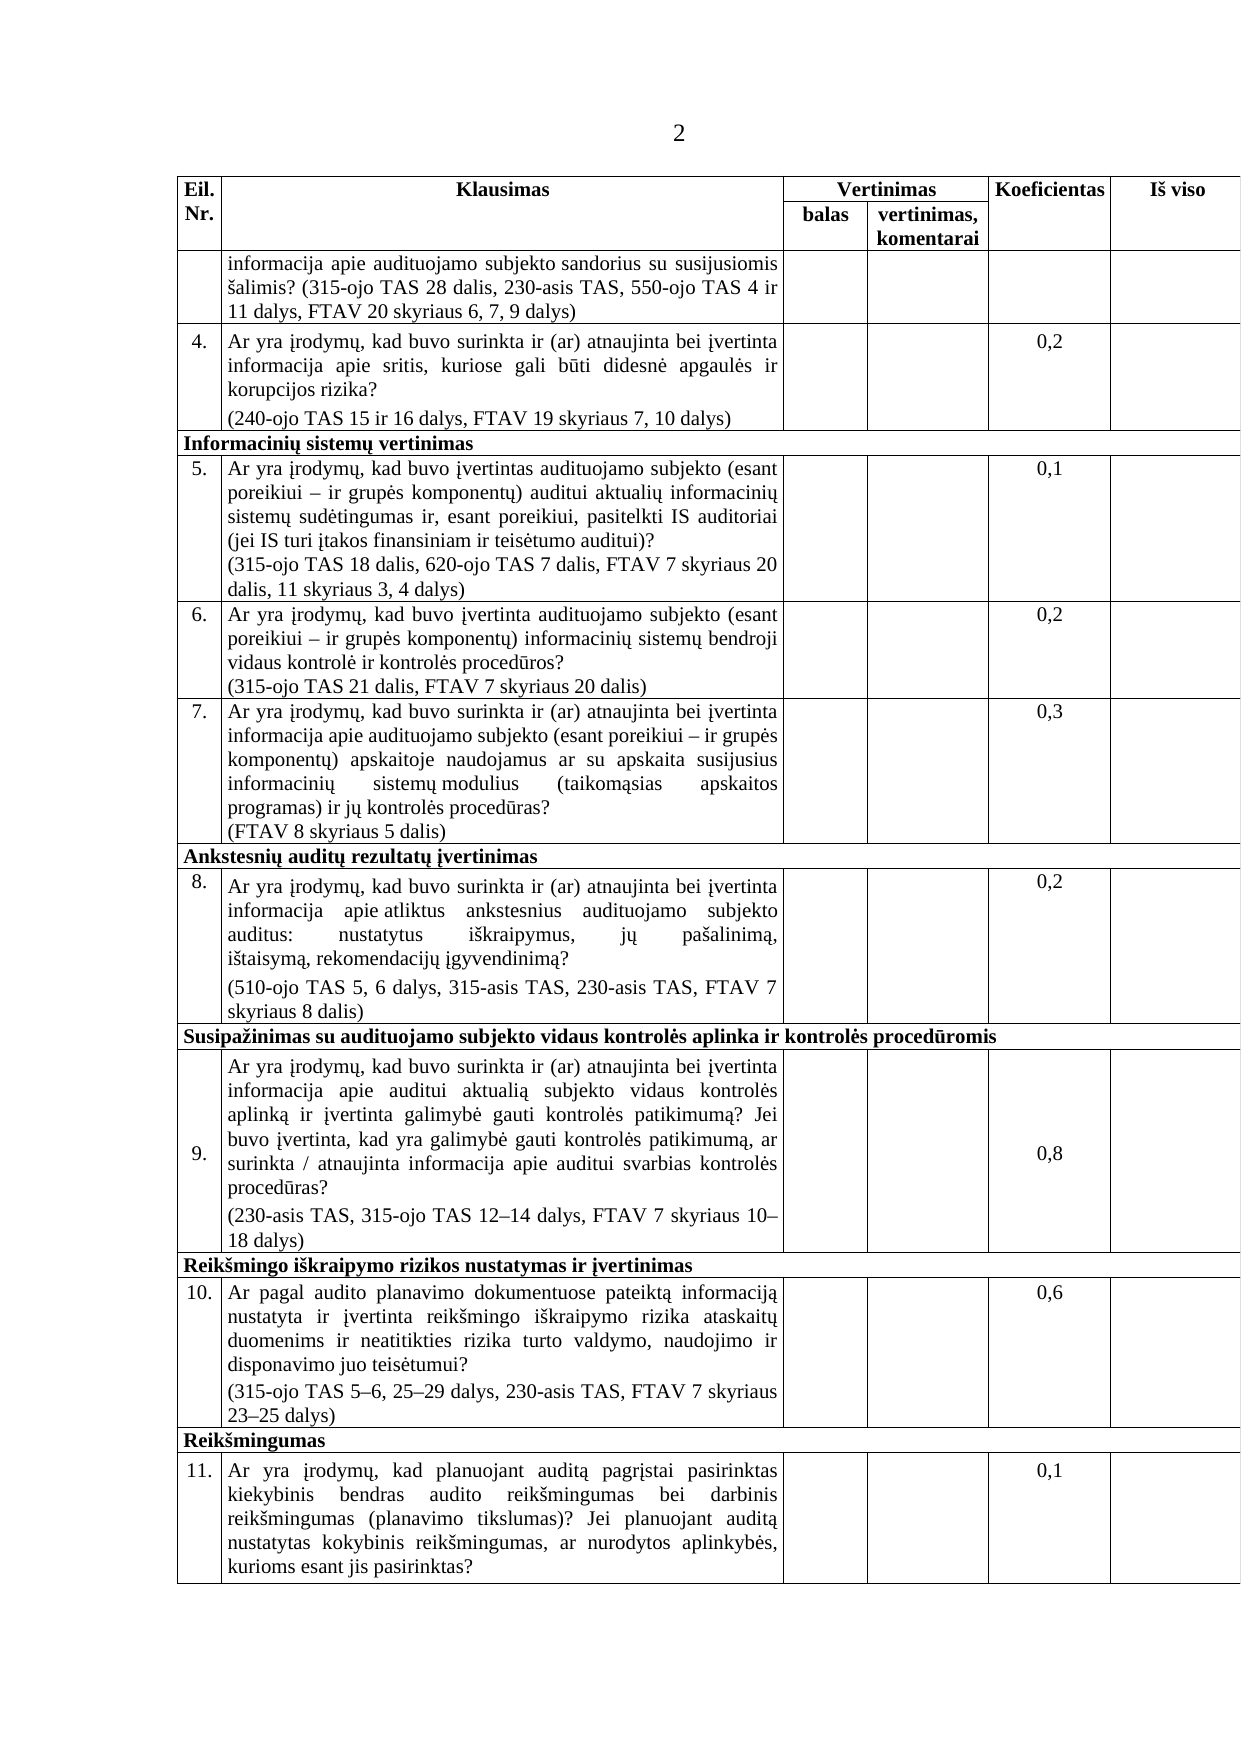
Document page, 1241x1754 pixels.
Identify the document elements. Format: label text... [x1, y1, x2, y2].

table_cell [1111, 869, 1240, 1023]
table_cell balas [784, 202, 867, 250]
table_cell [1111, 456, 1240, 601]
table_cell [868, 324, 988, 430]
table_cell 6. [178, 602, 221, 698]
table_header Klausimas [222, 177, 783, 250]
table_cell vertinimas, komentarai [868, 202, 988, 250]
table_cell [1111, 1050, 1240, 1252]
table_cell 0,1 [989, 1453, 1110, 1583]
table_cell Ar yra įrodymų, kad buvo surinkta ir (ar) atnaujinta bei įvertinta informacija apie atliktus ankstesnius audituojamo subjekto auditus: nustatytus iškraipymus, jų pašalinimą, ištaisymą, rekomendacijų įgyvendinimą? (510-ojo TAS 5, 6 dalys, 315-asis TAS, 230-asis TAS, FTAV 7 skyriaus 8 dalis) [222, 869, 783, 1023]
table_cell Ar yra įrodymų, kad buvo surinkta ir (ar) atnaujinta bei įvertinta informacija apie auditui aktualią subjekto vidaus kontrolės aplinką ir įvertinta galimybė gauti kontrolės patikimumą? Jei buvo įvertinta, kad yra galimybė gauti kontrolės patikimumą, ar surinkta / atnaujinta informacija apie auditui svarbias kontrolės procedūras? (230-asis TAS, 315-ojo TAS 12–14 dalys, FTAV 7 skyriaus 10–18 dalys) [222, 1050, 783, 1252]
table_cell [784, 1278, 867, 1427]
table_cell [1111, 1278, 1240, 1427]
table_cell Ankstesnių auditų rezultatų įvertinimas [178, 844, 1240, 868]
table_cell 8. [178, 869, 221, 1023]
table_cell Ar yra įrodymų, kad buvo surinkta ir (ar) atnaujinta bei įvertinta informacija apie audituojamo subjekto (esant poreikiui – ir grupės komponentų) apskaitoje naudojamus ar su apskaita susijusius informacinių sistemų modulius (taikomąsias apskaitos programas) ir jų kontrolės procedūras? (FTAV 8 skyriaus 5 dalis) [222, 699, 783, 843]
table_cell 9. [178, 1050, 221, 1252]
table_cell 0,2 [989, 602, 1110, 698]
table_cell [868, 1050, 988, 1252]
table_cell [784, 602, 867, 698]
table_cell 0,8 [989, 1050, 1110, 1252]
table_cell [868, 1278, 988, 1427]
table_cell 4. [178, 324, 221, 430]
table_cell Susipažinimas su audituojamo subjekto vidaus kontrolės aplinka ir kontrolės procedūromis [178, 1024, 1240, 1048]
table_cell 0,1 [989, 456, 1110, 601]
table_cell [784, 1050, 867, 1252]
table_cell Reikšmingo iškraipymo rizikos nustatymas ir įvertinimas [178, 1253, 1240, 1277]
table_cell Ar yra įrodymų, kad buvo įvertinta audituojamo subjekto (esant poreikiui – ir grupės komponentų) informacinių sistemų bendroji vidaus kontrolė ir kontrolės procedūros? (315-ojo TAS 21 dalis, FTAV 7 skyriaus 20 dalis) [222, 602, 783, 698]
table_cell 0,2 [989, 869, 1110, 1023]
table_cell [784, 699, 867, 843]
table_cell [868, 251, 988, 323]
table_cell 0,2 [989, 324, 1110, 430]
table_cell [868, 869, 988, 1023]
table_cell Ar pagal audito planavimo dokumentuose pateiktą informaciją nustatyta ir įvertinta reikšmingo iškraipymo rizika ataskaitų duomenims ir neatitikties rizika turto valdymo, naudojimo ir disponavimo juo teisėtumui? (315-ojo TAS 5–6, 25–29 dalys, 230-asis TAS, FTAV 7 skyriaus 23–25 dalys) [222, 1278, 783, 1427]
table_cell [784, 456, 867, 601]
table_header Iš viso [1111, 177, 1240, 250]
table_cell Ar yra įrodymų, kad buvo įvertintas audituojamo subjekto (esant poreikiui – ir grupės komponentų) auditui aktualių informacinių sistemų sudėtingumas ir, esant poreikiui, pasitelkti IS auditoriai (jei IS turi įtakos finansiniam ir teisėtumo auditui)? (315-ojo TAS 18 dalis, 620-ojo TAS 7 dalis, FTAV 7 skyriaus 20 dalis, 11 skyriaus 3, 4 dalys) [222, 456, 783, 601]
table_cell 0,6 [989, 1278, 1110, 1427]
table_cell 5. [178, 456, 221, 601]
table_cell [784, 324, 867, 430]
table_cell [989, 251, 1110, 323]
table_cell [784, 869, 867, 1023]
table_header Vertinimas [784, 177, 988, 201]
table_header Eil. Nr. [178, 177, 221, 250]
table_cell Informacinių sistemų vertinimas [178, 431, 1240, 455]
table_cell Ar yra įrodymų, kad buvo surinkta ir (ar) atnaujinta bei įvertinta informacija apie sritis, kuriose gali būti didesnė apgaulės ir korupcijos rizika? (240-ojo TAS 15 ir 16 dalys, FTAV 19 skyriaus 7, 10 dalys) [222, 324, 783, 430]
table_cell [1111, 1453, 1240, 1583]
table_cell Reikšmingumas [178, 1428, 1240, 1452]
table_cell [1111, 699, 1240, 843]
table_cell 10. [178, 1278, 221, 1427]
table_cell [784, 1453, 867, 1583]
table_cell Ar yra įrodymų, kad planuojant auditą pagrįstai pasirinktas kiekybinis bendras audito reikšmingumas bei darbinis reikšmingumas (planavimo tikslumas)? Jei planuojant auditą nustatytas kokybinis reikšmingumas, ar nurodytos aplinkybės, kurioms esant jis pasirinktas? [222, 1453, 783, 1583]
table_cell [868, 456, 988, 601]
table_cell 7. [178, 699, 221, 843]
table_cell [178, 251, 221, 323]
table_cell [1111, 251, 1240, 323]
table_cell [868, 699, 988, 843]
table_cell [868, 1453, 988, 1583]
table_header Koeficientas [989, 177, 1110, 250]
table_cell [784, 251, 867, 323]
table_cell informacija apie audituojamo subjekto sandorius su susijusiomis šalimis? (315-ojo TAS 28 dalis, 230-asis TAS, 550-ojo TAS 4 ir 11 dalys, FTAV 20 skyriaus 6, 7, 9 dalys) [222, 251, 783, 323]
table_cell 0,3 [989, 699, 1110, 843]
table_cell 11. [178, 1453, 221, 1583]
table_cell [868, 602, 988, 698]
table_cell [1111, 602, 1240, 698]
table_cell [1111, 324, 1240, 430]
